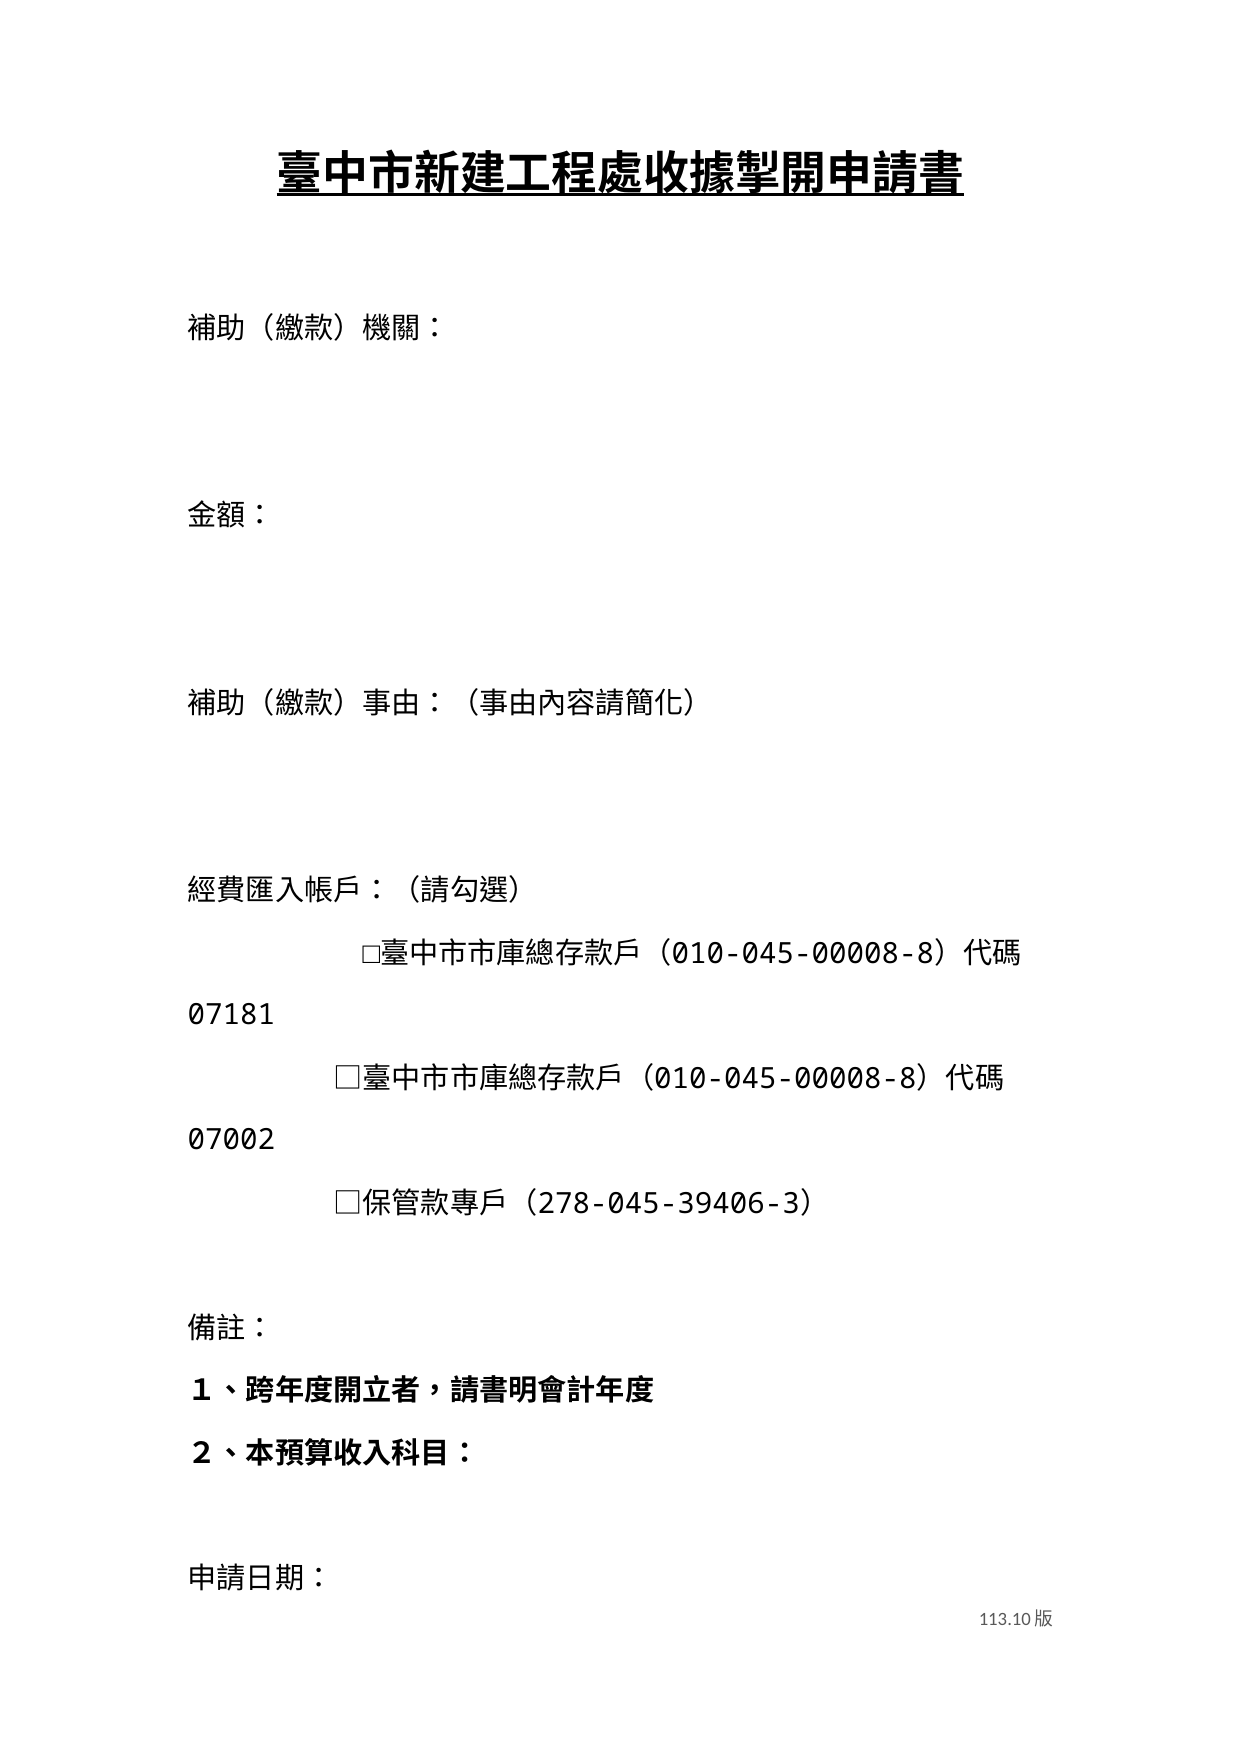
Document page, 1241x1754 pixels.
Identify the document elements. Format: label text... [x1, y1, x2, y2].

text □臺中市市庫總存款戶（010-045-00008-8）代碼07002 [187, 1034, 1053, 1159]
text □臺中市市庫總存款戶（010-045-00008-8）代碼07181 [187, 909, 1053, 1034]
text 備註： [187, 1284, 1053, 1346]
text 補助（繳款）事由：（事由內容請簡化） [187, 659, 1053, 721]
text □保管款專戶（278-045-39406-3） [187, 1159, 1053, 1221]
text 補助（繳款）機關： [187, 284, 1053, 346]
text 臺中市新建工程處收據掣開申請書 [187, 96, 1053, 221]
text 申請日期： [187, 1534, 1053, 1596]
text 金額： [187, 471, 1053, 534]
text １、跨年度開立者，請書明會計年度 [187, 1346, 1053, 1409]
text ２、本預算收入科目： [187, 1409, 1053, 1471]
text 經費匯入帳戶：（請勾選） [187, 846, 1053, 909]
